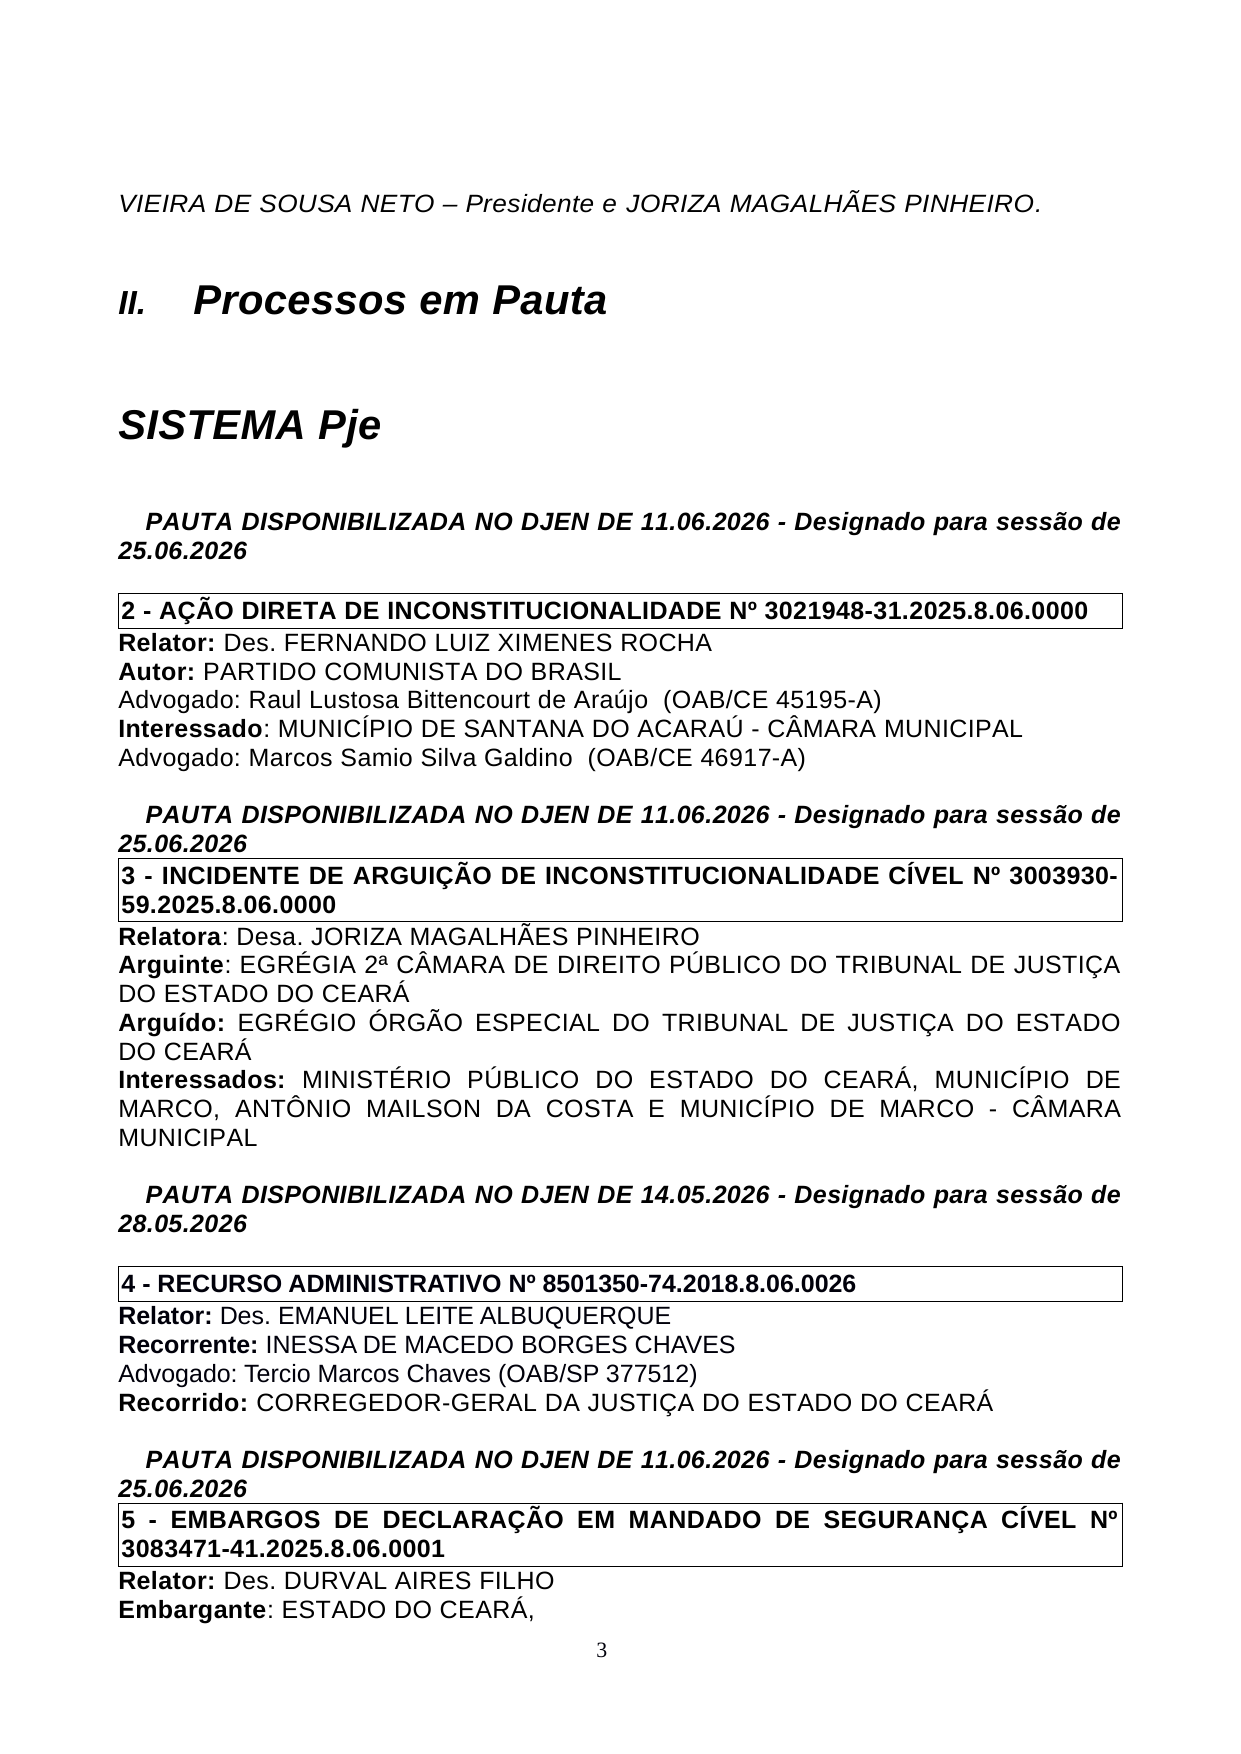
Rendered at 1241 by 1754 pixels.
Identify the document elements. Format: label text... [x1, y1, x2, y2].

text  PAUTA DISPONIBILIZADA NO DJEN DE 11.06.2026 - Designado para sessão de 25.06.2026 [118, 507, 1122, 564]
text Embargante: ESTADO DO CEARÁ, [118, 1595, 1122, 1623]
text Relator: Des. FERNANDO LUIZ XIMENES ROCHA [118, 629, 1122, 657]
text Recorrido: CORREGEDOR-GERAL DA JUSTIÇA DO ESTADO DO CEARÁ [118, 1387, 1122, 1416]
text Interessados: MINISTÉRIO PÚBLICO DO ESTADO DO CEARÁ, MUNICÍPIO DE MARCO, ANTÔNIO MAILSON DA COSTA E MUNICÍPIO DE MARCO - CÂMARA MUNICIPAL [118, 1065, 1122, 1151]
text Advogado: Raul Lustosa Bittencourt de Araújo (OAB/CE 45195-A) [118, 685, 1122, 714]
text 2 - AÇÃO DIRETA DE INCONSTITUCIONALIDADE Nº 3021948-31.2025.8.06.0000 [119, 594, 1122, 628]
text Advogado: Marcos Samio Silva Galdino (OAB/CE 46917-A) [118, 743, 1122, 772]
text Arguído: EGRÉGIO ÓRGÃO ESPECIAL DO TRIBUNAL DE JUSTIÇA DO ESTADO DO CEARÁ [118, 1008, 1122, 1065]
text SISTEMA Pje [118, 401, 1122, 448]
list Processos em Pauta [118, 275, 1122, 323]
text  PAUTA DISPONIBILIZADA NO DJEN DE 11.06.2026 - Designado para sessão de 25.06.2026 [118, 1445, 1122, 1502]
text Autor: PARTIDO COMUNISTA DO BRASIL [118, 657, 1122, 685]
text Relator: Des. EMANUEL LEITE ALBUQUERQUE [118, 1302, 1122, 1330]
text 4 - RECURSO ADMINISTRATIVO Nº 8501350-74.2018.8.06.0026 [119, 1267, 1122, 1301]
text  PAUTA DISPONIBILIZADA NO DJEN DE 14.05.2026 - Designado para sessão de 28.05.2026 [118, 1180, 1122, 1238]
text Relator: Des. DURVAL AIRES FILHO [118, 1567, 1122, 1595]
text Interessado: MUNICÍPIO DE SANTANA DO ACARAÚ - CÂMARA MUNICIPAL [118, 714, 1122, 743]
text  PAUTA DISPONIBILIZADA NO DJEN DE 11.06.2026 - Designado para sessão de 25.06.2026 [118, 800, 1122, 858]
text 5 - EMBARGOS DE DECLARAÇÃO EM MANDADO DE SEGURANÇA CÍVEL Nº 3083471-41.2025.8.06.0001 [119, 1504, 1122, 1566]
text Recorrente: INESSA DE MACEDO BORGES CHAVES [118, 1330, 1122, 1359]
text Advogado: Tercio Marcos Chaves (OAB/SP 377512) [118, 1359, 1122, 1387]
text VIEIRA DE SOUSA NETO – Presidente e JORIZA MAGALHÃES PINHEIRO. [118, 189, 1122, 218]
text Arguinte: EGRÉGIA 2ª CÂMARA DE DIREITO PÚBLICO DO TRIBUNAL DE JUSTIÇA DO ESTADO DO CEARÁ [118, 950, 1122, 1008]
text Relatora: Desa. JORIZA MAGALHÃES PINHEIRO [118, 922, 1122, 950]
text 3 - INCIDENTE DE ARGUIÇÃO DE INCONSTITUCIONALIDADE CÍVEL Nº 3003930-59.2025.8.06.0000 [119, 859, 1122, 921]
